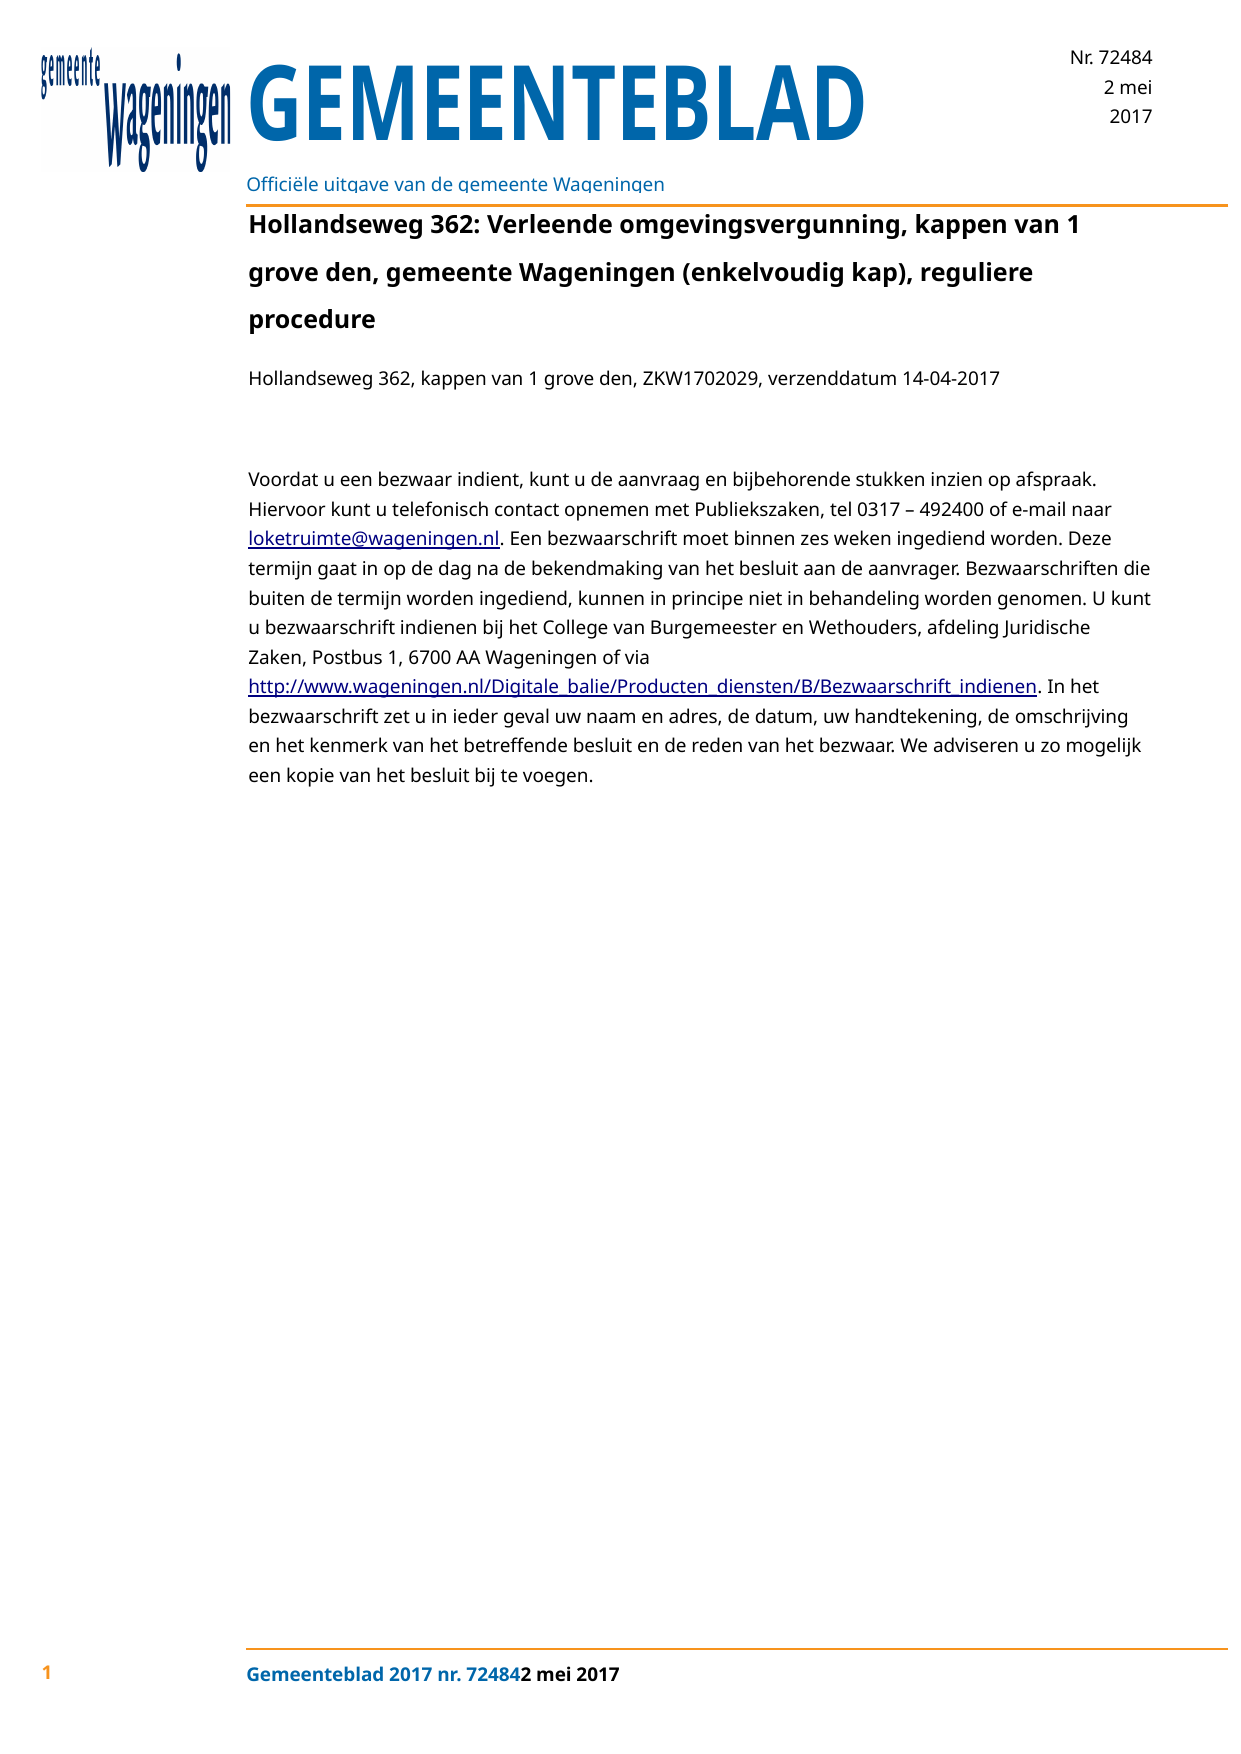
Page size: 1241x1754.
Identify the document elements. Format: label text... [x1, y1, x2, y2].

text Hollandseweg 362: Verleende omgevingsvergunning, kappen van 1 grove den, gemeente Wageningen (enkelvoudig kap), reguliere procedure [248, 207, 1152, 336]
text Voordat u een bezwaar indient, kunt u de aanvraag en bijbehorende stukken inzien op afspraak. Hiervoor kunt u telefonisch contact opnemen met Publiekszaken, tel 0317 – 492400 of e-mail naar loketruimte@wageningen.nl. Een bezwaarschrift moet binnen zes weken ingediend worden. Deze termijn gaat in op de dag na de bekendmaking van het besluit aan de aanvrager. Bezwaarschriften die buiten de termijn worden ingediend, kunnen in principe niet in behandeling worden genomen. U kunt u bezwaarschrift indienen bij het College van Burgemeester en Wethouders, afdeling Juridische Zaken, Postbus 1, 6700 AA Wageningen of via http://www.wageningen.nl/Digitale_balie/Producten_diensten/B/Bezwaarschrift_indienen. In het bezwaarschrift zet u in ieder geval uw naam en adres, de datum, uw handtekening, de omschrijving en het kenmerk van het betreffende besluit en de reden van het bezwaar. We adviseren u zo mogelijk een kopie van het besluit bij te voegen. [248, 466, 1152, 788]
text Hollandseweg 362, kappen van 1 grove den, ZKW1702029, verzenddatum 14-04-2017 [248, 366, 1152, 391]
picture [41, 47, 231, 172]
